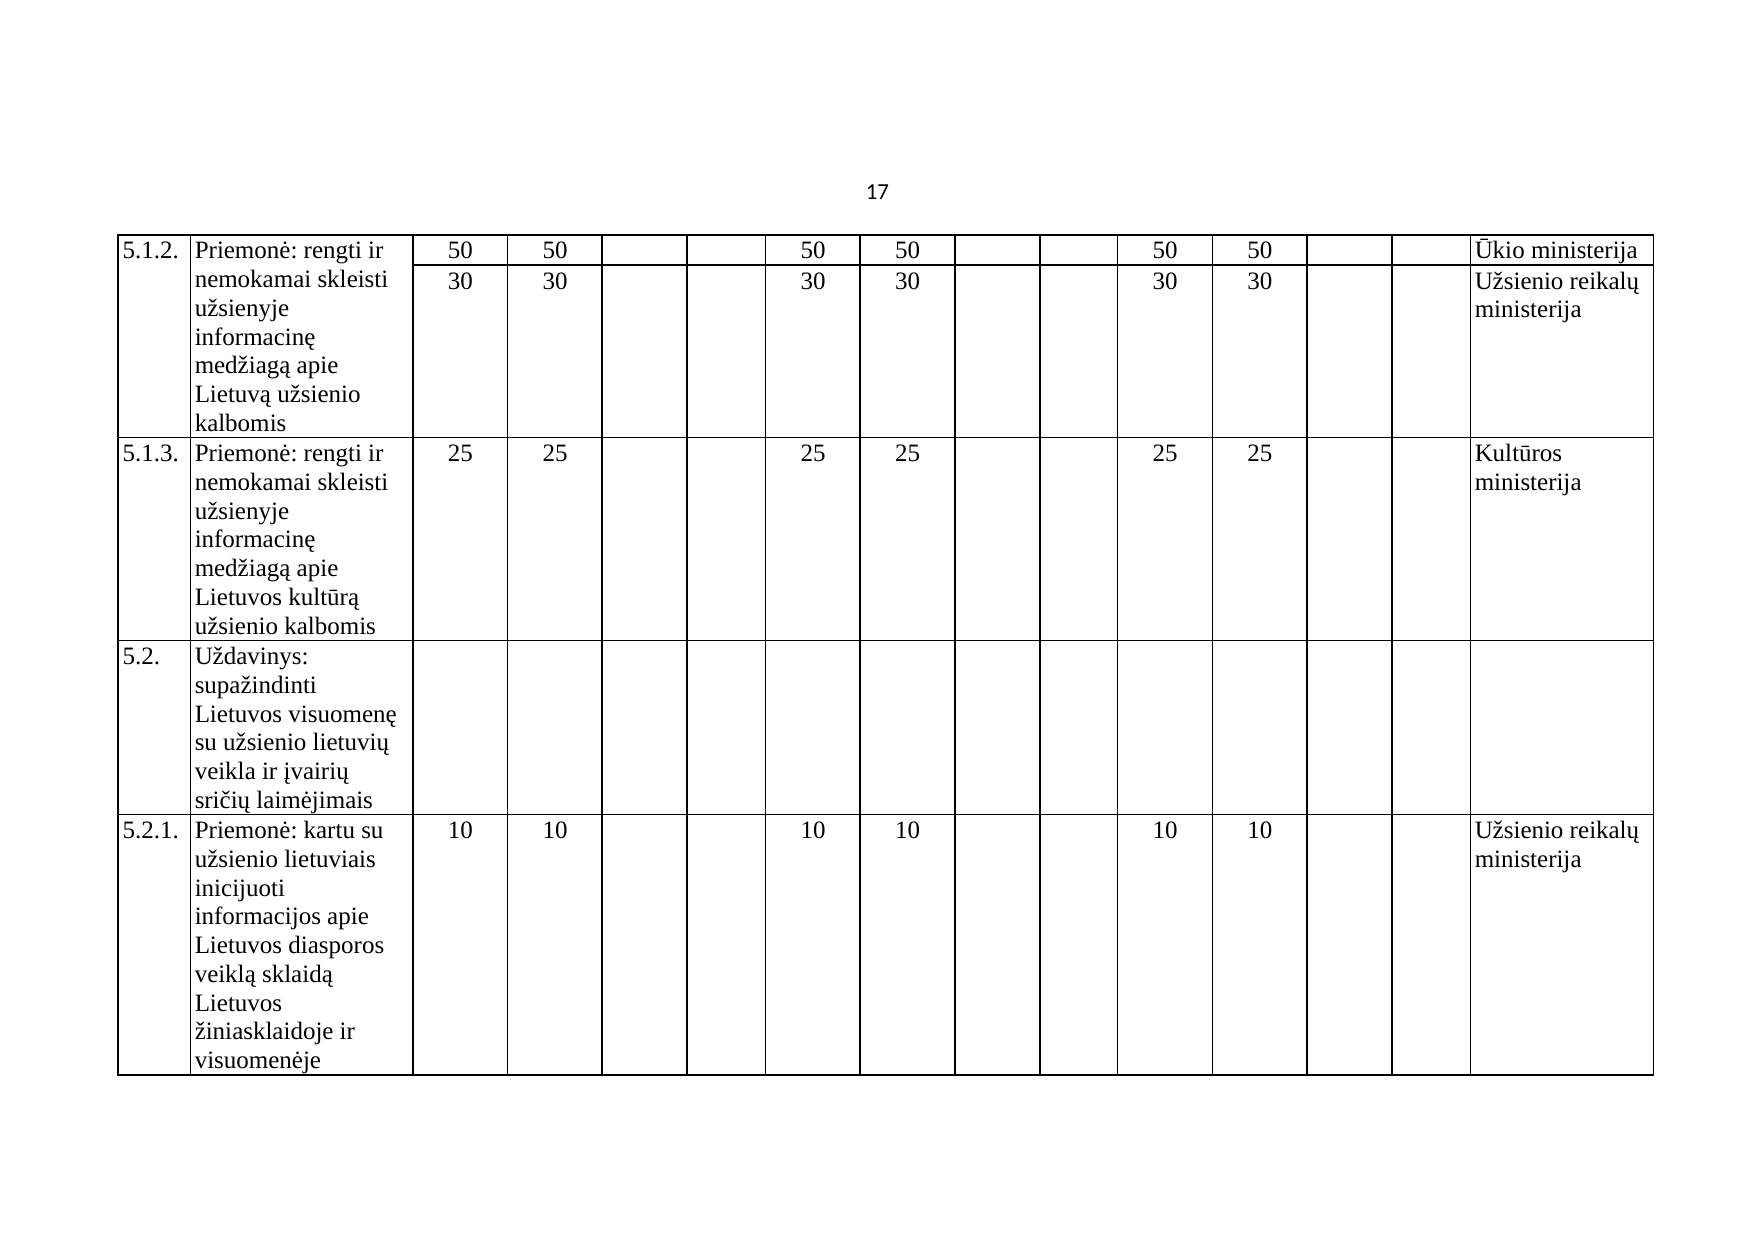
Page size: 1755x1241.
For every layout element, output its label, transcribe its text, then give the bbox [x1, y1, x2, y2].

table_cell [766, 641, 859, 814]
table_cell [956, 266, 1039, 437]
table_cell [861, 641, 954, 814]
table_cell [1393, 266, 1470, 437]
table_cell 25 [508, 438, 601, 639]
table_cell 10 [508, 815, 601, 1074]
table_cell [1041, 236, 1117, 264]
table_cell [688, 815, 765, 1074]
table_cell 5.1.2. [119, 236, 190, 437]
table_cell [508, 641, 601, 814]
table_cell [688, 236, 765, 264]
table_cell [603, 266, 686, 437]
table_cell 25 [766, 438, 859, 639]
table_cell 30 [861, 266, 954, 437]
table_cell [1213, 641, 1306, 814]
table_cell [1308, 815, 1391, 1074]
table_cell 5.2. [119, 641, 190, 814]
table_cell 5.1.3. [119, 438, 190, 639]
table_cell [956, 438, 1039, 639]
table_cell 5.2.1. [119, 815, 190, 1074]
table_cell [1471, 641, 1653, 814]
table_cell [956, 236, 1039, 264]
table_cell [1393, 815, 1470, 1074]
table_cell 10 [861, 815, 954, 1074]
table_cell Priemonė: rengti ir nemokamai skleisti užsienyje informacinę medžiagą apie Lietuvą užsienio kalbomis [191, 236, 412, 437]
table_cell 10 [1118, 815, 1212, 1074]
table_cell 30 [766, 266, 859, 437]
table_cell [1393, 236, 1470, 264]
table_cell 50 [1213, 236, 1306, 264]
table_cell 30 [1213, 266, 1306, 437]
table_cell [688, 641, 765, 814]
table_cell [1308, 438, 1391, 639]
table_cell [603, 641, 686, 814]
table_cell [1041, 641, 1117, 814]
table_cell [1393, 438, 1470, 639]
table_cell Ūkio ministerija [1471, 236, 1653, 264]
table_cell [1393, 641, 1470, 814]
table_cell 25 [414, 438, 507, 639]
table_cell 30 [1118, 266, 1212, 437]
table_cell 30 [414, 266, 507, 437]
table_cell [688, 266, 765, 437]
table_cell Uždavinys: supažindinti Lietuvos visuomenę su užsienio lietuvių veikla ir įvairių sričių laimėjimais [191, 641, 412, 814]
table_cell 10 [414, 815, 507, 1074]
table_cell 25 [1213, 438, 1306, 639]
table_cell [603, 236, 686, 264]
table_cell Kultūros ministerija [1471, 438, 1653, 639]
table_cell 50 [1118, 236, 1212, 264]
table_cell 25 [1118, 438, 1212, 639]
table_cell [688, 438, 765, 639]
table_cell [1308, 266, 1391, 437]
table_cell Priemonė: kartu su užsienio lietuviais inicijuoti informacijos apie Lietuvos diasporos veiklą sklaidą Lietuvos žiniasklaidoje ir visuomenėje [191, 815, 412, 1074]
table_cell [414, 641, 507, 814]
table_cell [603, 815, 686, 1074]
table_cell 50 [508, 236, 601, 264]
table_cell [1308, 236, 1391, 264]
table_cell 50 [861, 236, 954, 264]
table_cell [956, 641, 1039, 814]
table_cell 10 [766, 815, 859, 1074]
table_cell [956, 815, 1039, 1074]
table_cell [1041, 815, 1117, 1074]
table_cell [1041, 438, 1117, 639]
table_cell Užsienio reikalų ministerija [1471, 266, 1653, 437]
table_cell [603, 438, 686, 639]
table_cell 25 [861, 438, 954, 639]
table_cell 50 [766, 236, 859, 264]
table_cell Užsienio reikalų ministerija [1471, 815, 1653, 1074]
table_cell [1308, 641, 1391, 814]
table_cell 10 [1213, 815, 1306, 1074]
table_cell [1041, 266, 1117, 437]
table_cell 30 [508, 266, 601, 437]
table_cell 50 [414, 236, 507, 264]
table_cell [1118, 641, 1212, 814]
table_cell Priemonė: rengti ir nemokamai skleisti užsienyje informacinę medžiagą apie Lietuvos kultūrą užsienio kalbomis [191, 438, 412, 639]
